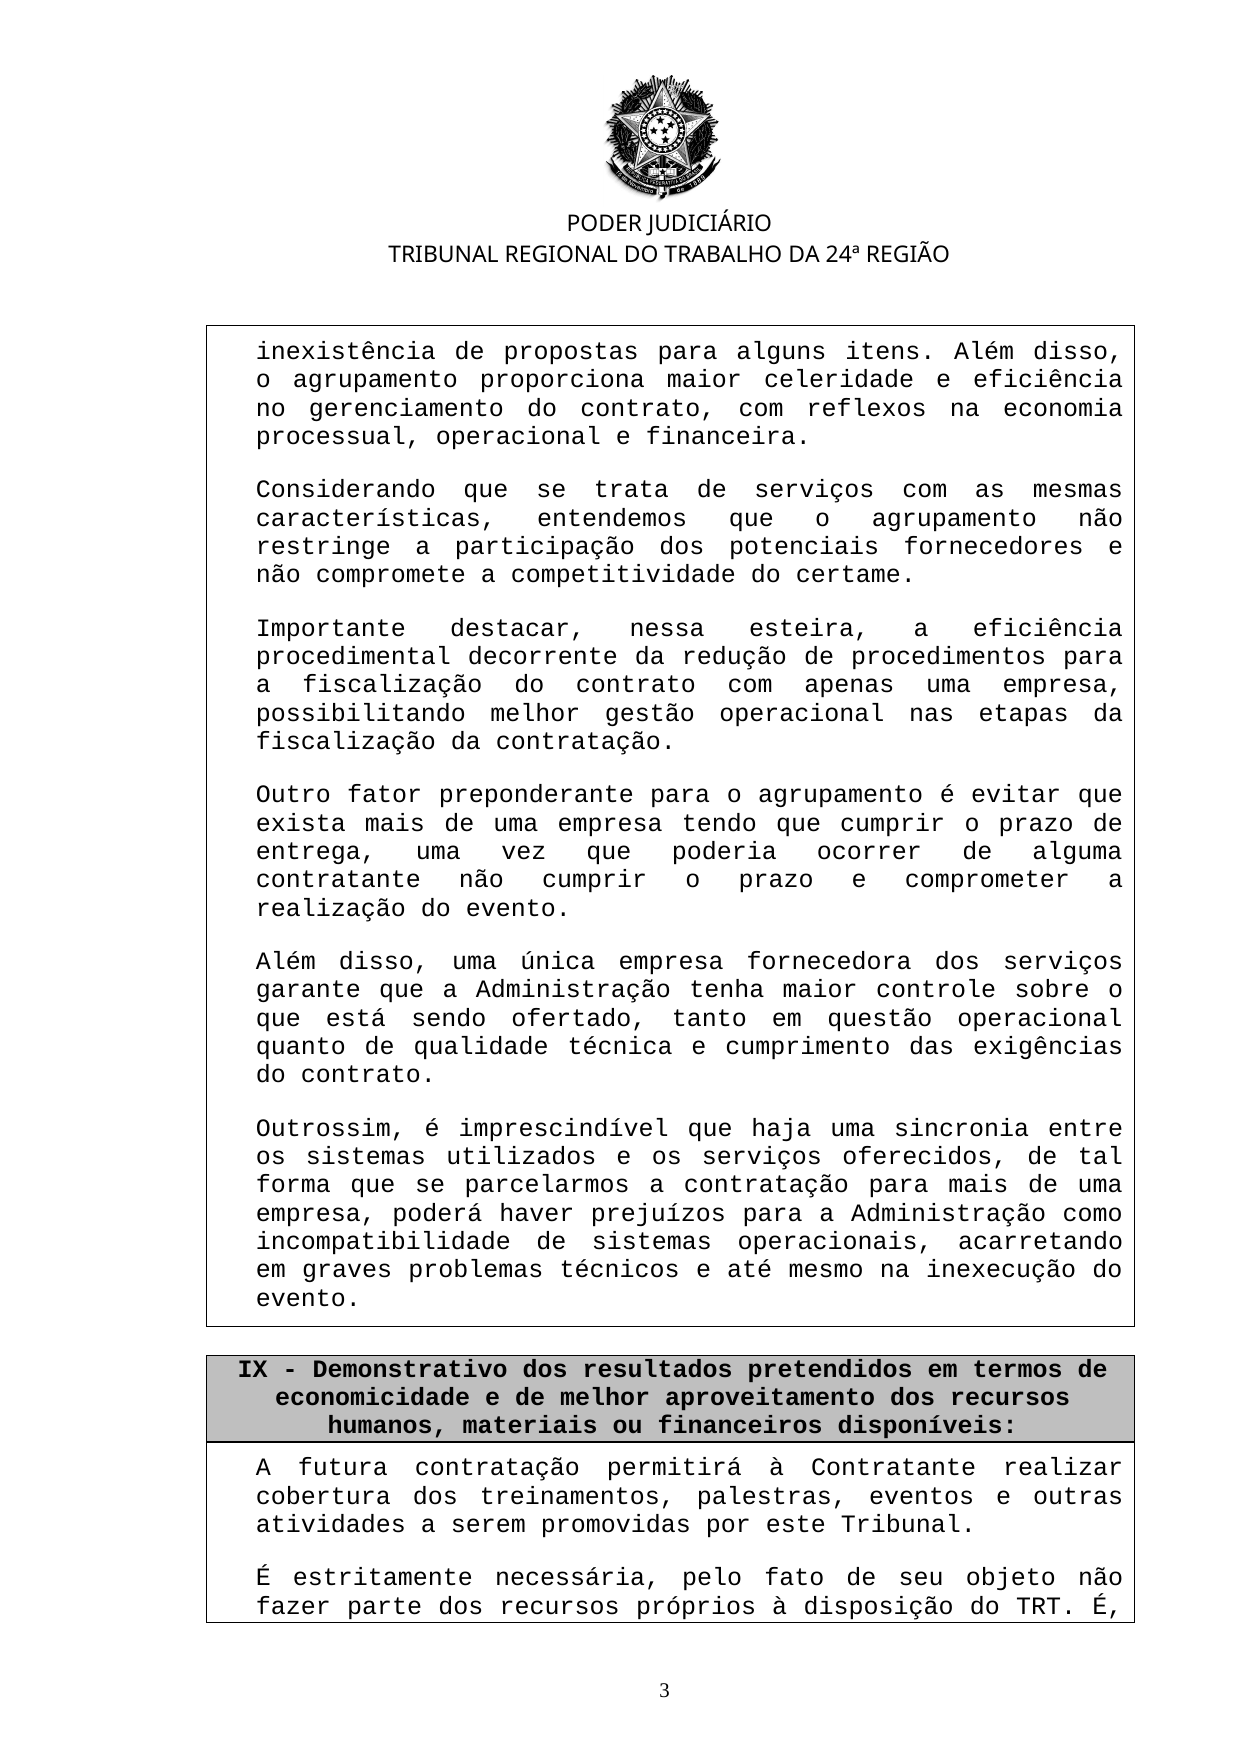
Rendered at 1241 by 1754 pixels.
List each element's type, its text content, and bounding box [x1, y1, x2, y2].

picture [603, 75, 726, 207]
table_cell inexistência de propostas para alguns itens. Além disso, o agrupamento proporciona maior celeridade e eficiência no gerenciamento do contrato, com reflexos na economia processual, operacional e financeira. Considerando que se trata de serviços com as mesmas características, entendemos que o agrupamento não restringe a participação dos potenciais fornecedores e não compromete a competitividade do certame. Importante destacar, nessa esteira, a eficiência procedimental decorrente da redução de procedimentos para a fiscalização do contrato com apenas uma empresa, possibilitando melhor gestão operacional nas etapas da fiscalização da contratação. Outro fator preponderante para o agrupamento é evitar que exista mais de uma empresa tendo que cumprir o prazo de entrega, uma vez que poderia ocorrer de alguma contratante não cumprir o prazo e comprometer a realização do evento. Além disso, uma única empresa fornecedora dos serviços garante que a Administração tenha maior controle sobre o que está sendo ofertado, tanto em questão operacional quanto de qualidade técnica e cumprimento das exigências do contrato. Outrossim, é imprescindível que haja uma sincronia entre os sistemas utilizados e os serviços oferecidos, de tal forma que se parcelarmos a contratação para mais de uma empresa, poderá haver prejuízos para a Administração como incompatibilidade de sistemas operacionais, acarretando em graves problemas técnicos e até mesmo na inexecução do evento. [207, 326, 1134, 1326]
table_header Demonstrativo dos resultados pretendidos em termos de economicidade e de melhor aproveitamento dos recursos humanos, materiais ou financeiros disponíveis: [207, 1356, 1134, 1441]
table_cell A futura contratação permitirá à Contratante realizar cobertura dos treinamentos, palestras, eventos e outras atividades a serem promovidas por este Tribunal. É estritamente necessária, pelo fato de seu objeto não fazer parte dos recursos próprios à disposição do TRT. É, [207, 1443, 1134, 1622]
